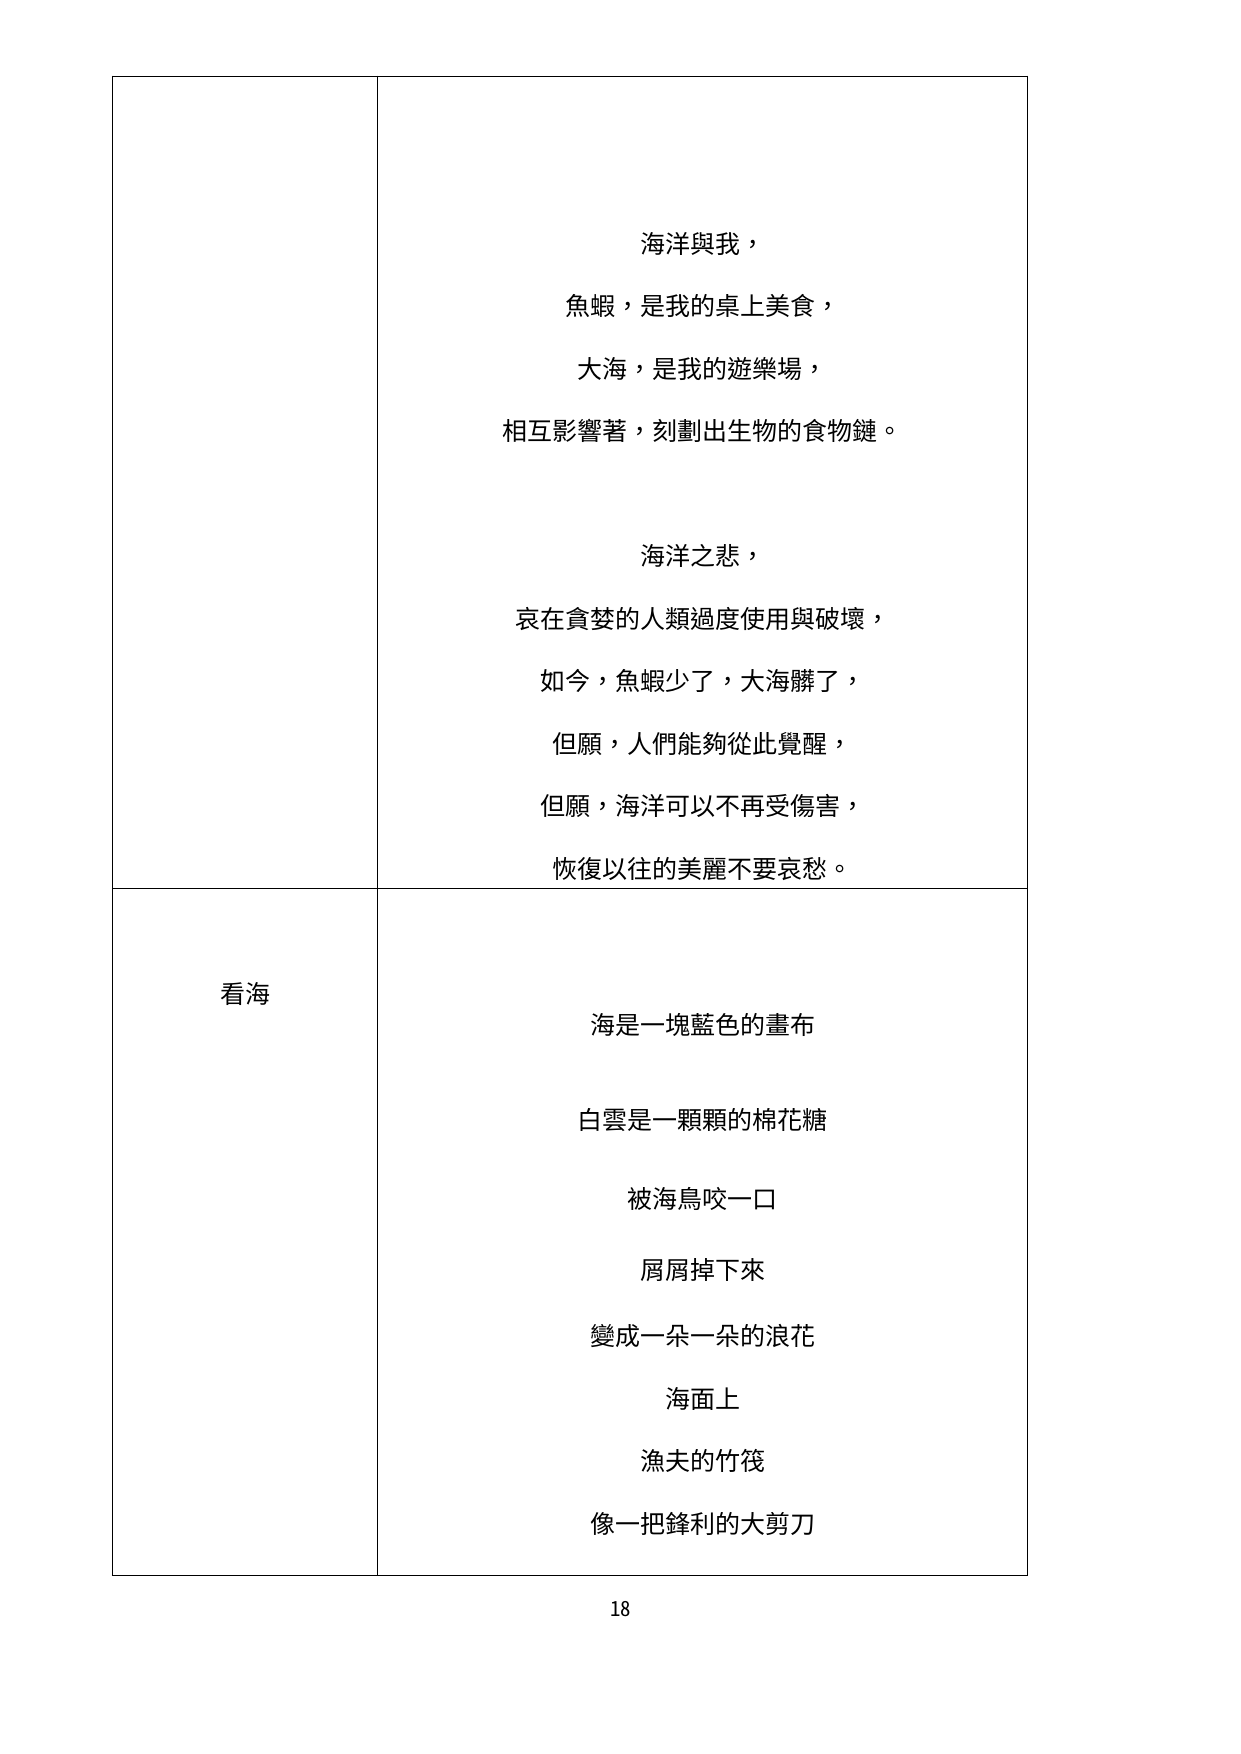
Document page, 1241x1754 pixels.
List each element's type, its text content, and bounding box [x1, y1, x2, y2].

table_cell 海洋與我， 魚蝦，是我的桌上美食， 大海，是我的遊樂場， 相互影響著，刻劃出生物的食物鏈。 海洋之悲， 哀在貪婪的人類過度使用與破壞， 如今，魚蝦少了，大海髒了， 但願，人們能夠從此覺醒， 但願，海洋可以不再受傷害， 恢復以往的美麗不要哀愁。 [378, 77, 1027, 888]
table_cell 看海 [113, 889, 377, 1574]
table_cell [113, 77, 377, 888]
table_cell 海是一塊藍色的畫布 白雲是一顆顆的棉花糖 被海鳥咬一口 屑屑掉下來 變成一朵一朵的浪花 海面上 漁夫的竹筏 像一把鋒利的大剪刀 [378, 889, 1027, 1574]
